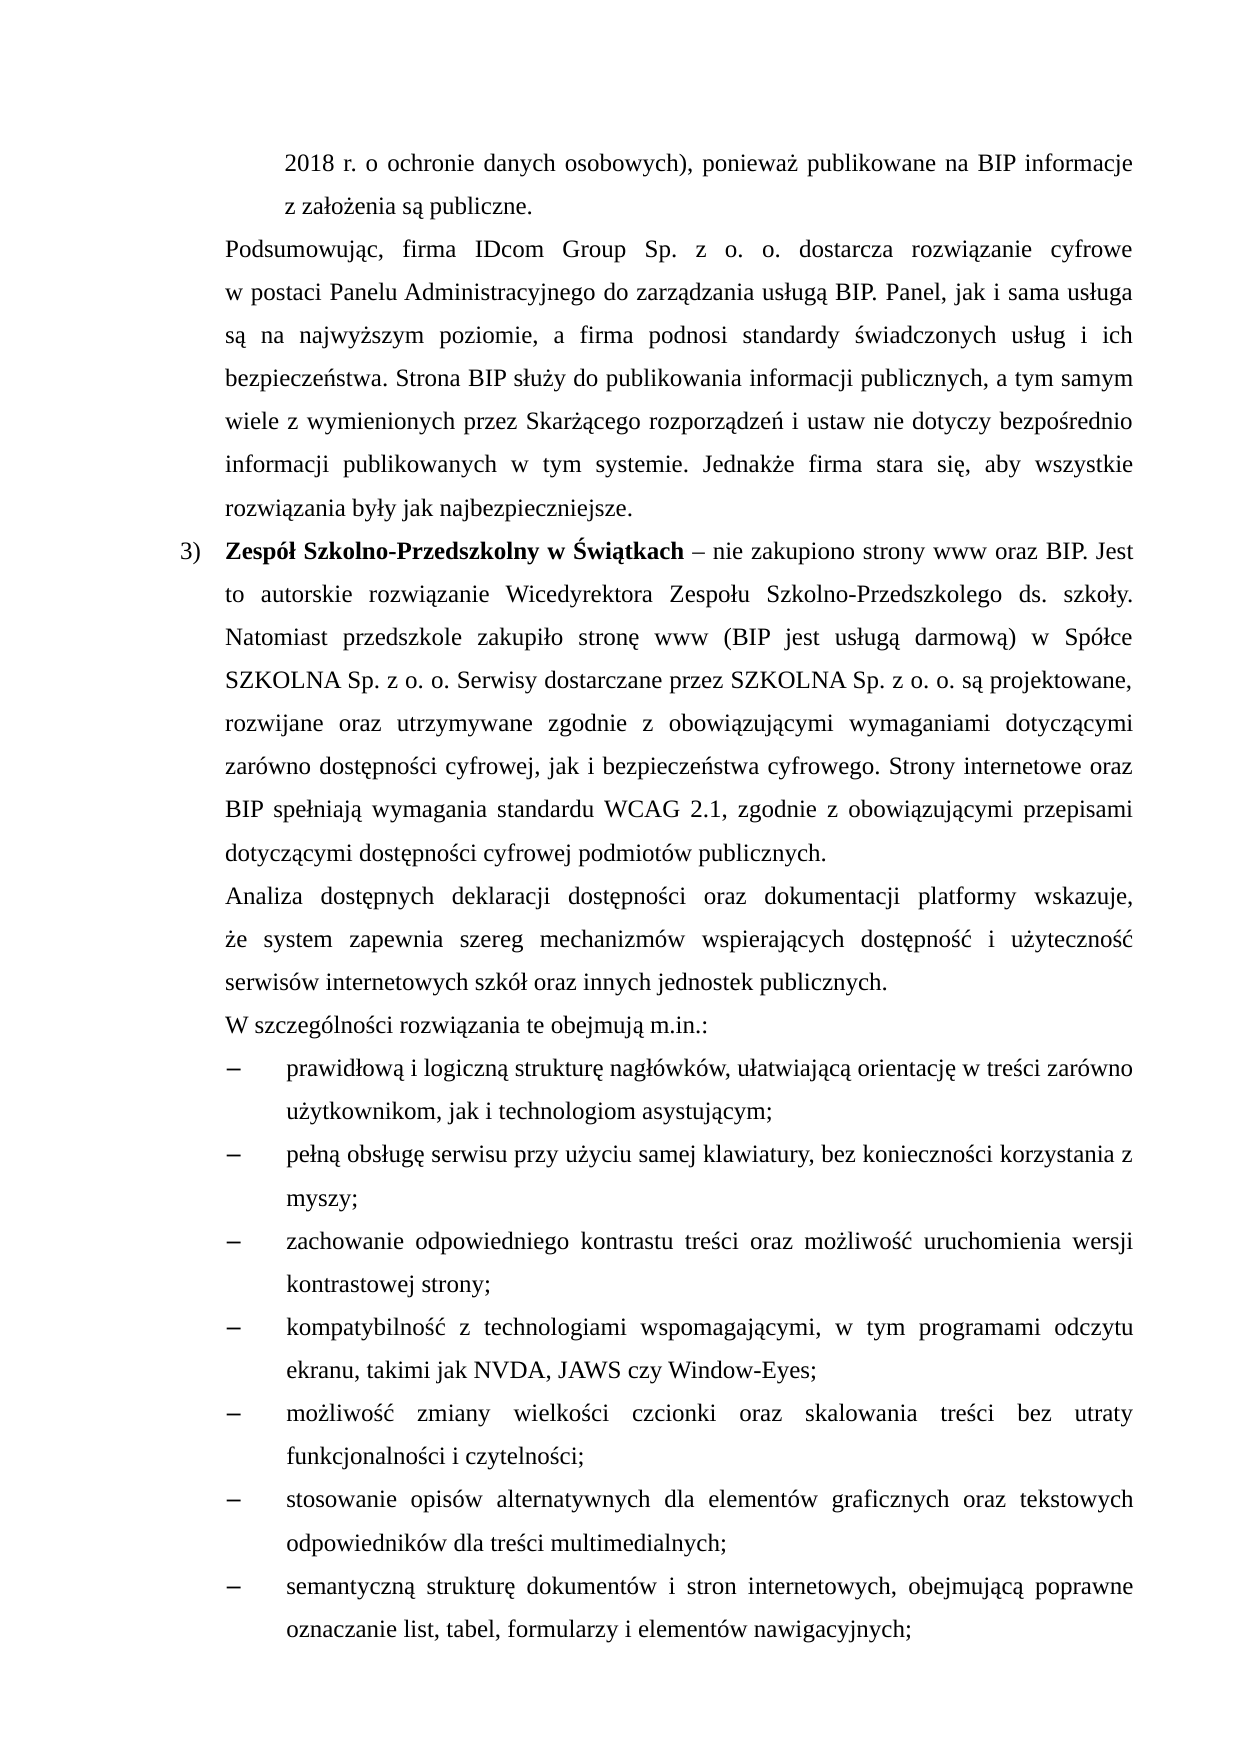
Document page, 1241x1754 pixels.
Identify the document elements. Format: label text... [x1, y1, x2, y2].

list kompatybilność z technologiami wspomagającymi, w tym programami odczytu ekranu, takimi jak NVDA, JAWS czy Window-Eyes; [227, 1312, 1134, 1384]
list W szczególności rozwiązania te obejmują m.in.: [180, 1010, 1134, 1039]
list Podsumowując, firma IDcom Group Sp. z o. o. dostarcza rozwiązanie cyfrowe w postaci Panelu Administracyjnego do zarządzania usługą BIP. Panel, jak i sama usługa są na najwyższym poziomie, a firma podnosi standardy świadczonych usług i ich bezpieczeństwa. Strona BIP służy do publikowania informacji publicznych, a tym samym wiele z wymienionych przez Skarżącego rozporządzeń i ustaw nie dotyczy bezpośrednio informacji publikowanych w tym systemie. Jednakże firma stara się, aby wszystkie rozwiązania były jak najbezpieczniejsze. [225, 234, 1134, 521]
list pełną obsługę serwisu przy użyciu samej klawiatury, bez konieczności korzystania z myszy; [227, 1139, 1134, 1211]
list Analiza dostępnych deklaracji dostępności oraz dokumentacji platformy wskazuje, że system zapewnia szereg mechanizmów wspierających dostępność i użyteczność serwisów internetowych szkół oraz innych jednostek publicznych. [180, 881, 1134, 996]
list zachowanie odpowiedniego kontrastu treści oraz możliwość uruchomienia wersji kontrastowej strony; [227, 1226, 1134, 1298]
list możliwość zmiany wielkości czcionki oraz skalowania treści bez utraty funkcjonalności i czytelności; [227, 1398, 1134, 1470]
list Zespół Szkolno-Przedszkolny w Świątkach – nie zakupiono strony www oraz BIP. Jest to autorskie rozwiązanie Wicedyrektora Zespołu Szkolno-Przedszkolego ds. szkoły. Natomiast przedszkole zakupiło stronę www (BIP jest usługą darmową) w Spółce SZKOLNA Sp. z o. o. Serwisy dostarczane przez SZKOLNA Sp. z o. o. są projektowane, rozwijane oraz utrzymywane zgodnie z obowiązującymi wymaganiami dotyczącymi zarówno dostępności cyfrowej, jak i bezpieczeństwa cyfrowego. Strony internetowe oraz BIP spełniają wymagania standardu WCAG 2.1, zgodnie z obowiązującymi przepisami dotyczącymi dostępności cyfrowej podmiotów publicznych. [180, 536, 1134, 866]
list semantyczną strukturę dokumentów i stron internetowych, obejmującą poprawne oznaczanie list, tabel, formularzy i elementów nawigacyjnych; [227, 1571, 1134, 1643]
list stosowanie opisów alternatywnych dla elementów graficznych oraz tekstowych odpowiedników dla treści multimedialnych; [227, 1484, 1134, 1556]
list prawidłową i logiczną strukturę nagłówków, ułatwiającą orientację w treści zarówno użytkownikom, jak i technologiom asystującym; [227, 1053, 1134, 1125]
list 2018 r. o ochronie danych osobowych), ponieważ publikowane na BIP informacje z założenia są publiczne. [225, 148, 1134, 219]
